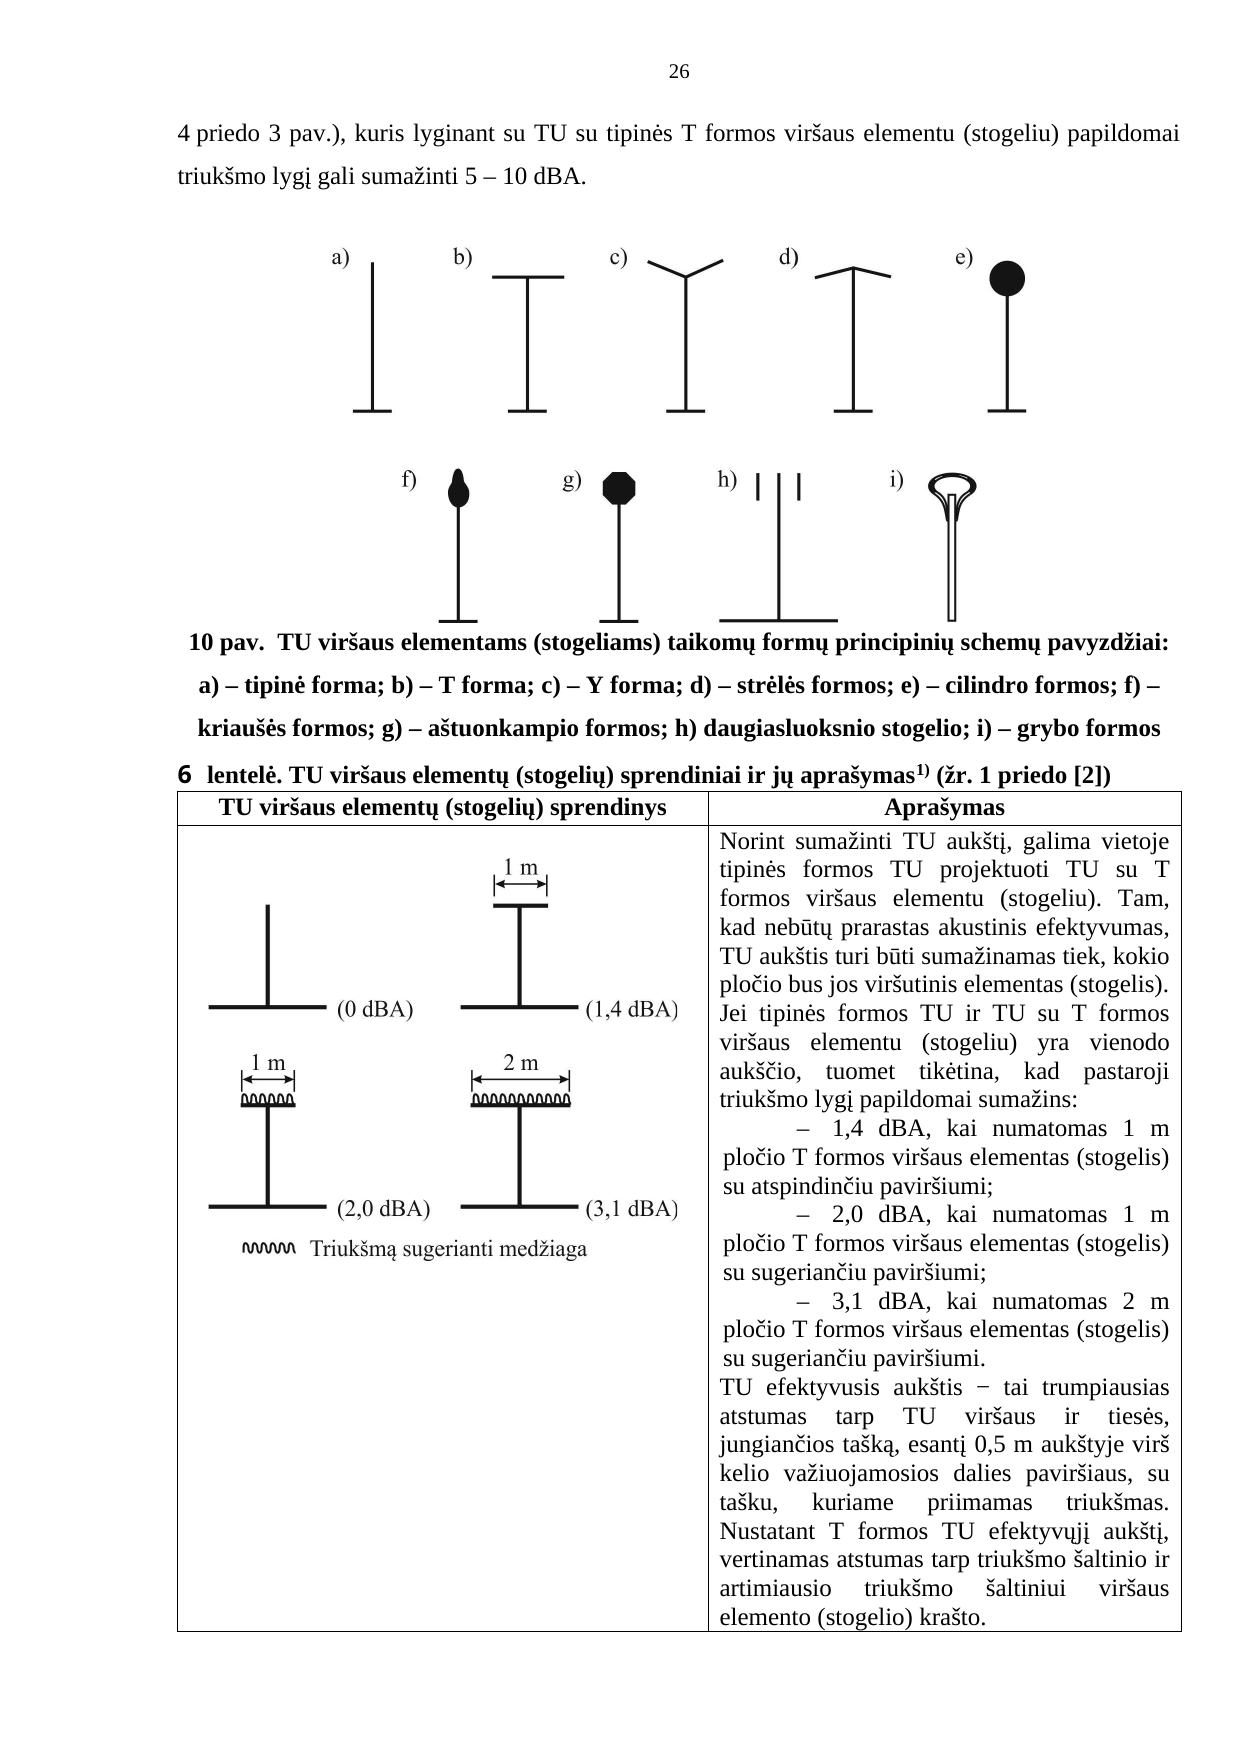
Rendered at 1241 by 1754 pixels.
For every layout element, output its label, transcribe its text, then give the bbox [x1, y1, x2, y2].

text 10 pav. TU viršaus elementams (stogeliams) taikomų formų principinių schemų pavyzdžiai: a) – tipinė forma; b) – T forma; c) – Y forma; d) – strėlės formos; e) – cilindro formos; f) – kriaušės formos; g) – aštuonkampio formos; h) daugiasluoksnio stogelio; i) – grybo formos [177, 627, 1181, 742]
table_cell Norint sumažinti TU aukštį, galima vietoje tipinės formos TU projektuoti TU su T formos viršaus elementu (stogeliu). Tam, kad nebūtų prarastas akustinis efektyvumas, TU aukštis turi būti sumažinamas tiek, kokio pločio bus jos viršutinis elementas (stogelis). Jei tipinės formos TU ir TU su T formos viršaus elementu (stogeliu) yra vienodo aukščio, tuomet tikėtina, kad pastaroji triukšmo lygį papildomai sumažins: – 1,4 dBA, kai numatomas 1 m pločio T formos viršaus elementas (stogelis) su atspindinčiu paviršiumi; – 2,0 dBA, kai numatomas 1 m pločio T formos viršaus elementas (stogelis) su sugeriančiu paviršiumi; – 3,1 dBA, kai numatomas 2 m pločio T formos viršaus elementas (stogelis) su sugeriančiu paviršiumi. TU efektyvusis aukštis − tai trumpiausias atstumas tarp TU viršaus ir tiesės, jungiančios tašką, esantį 0,5 m aukštyje virš kelio važiuojamosios dalies paviršiaus, su tašku, kuriame priimamas triukšmas. Nustatant T formos TU efektyvųjį aukštį, vertinamas atstumas tarp triukšmo šaltinio ir artimiausio triukšmo šaltiniui viršaus elemento (stogelio) krašto. [709, 826, 1181, 1631]
text 4 priedo 3 pav.), kuris lyginant su TU su tipinės T formos viršaus elementu (stogeliu) papildomai triukšmo lygį gali sumažinti 5 – 10 dBA. [177, 118, 1181, 190]
table_header TU viršaus elementų (stogelių) sprendinys [178, 792, 708, 825]
text 6 lentelė. TU viršaus elementų (stogelių) sprendiniai ir jų aprašymas1) (žr. 1 priedo [2]) [177, 757, 1181, 791]
table_cell [178, 826, 708, 1631]
table_header Aprašymas [709, 792, 1181, 825]
